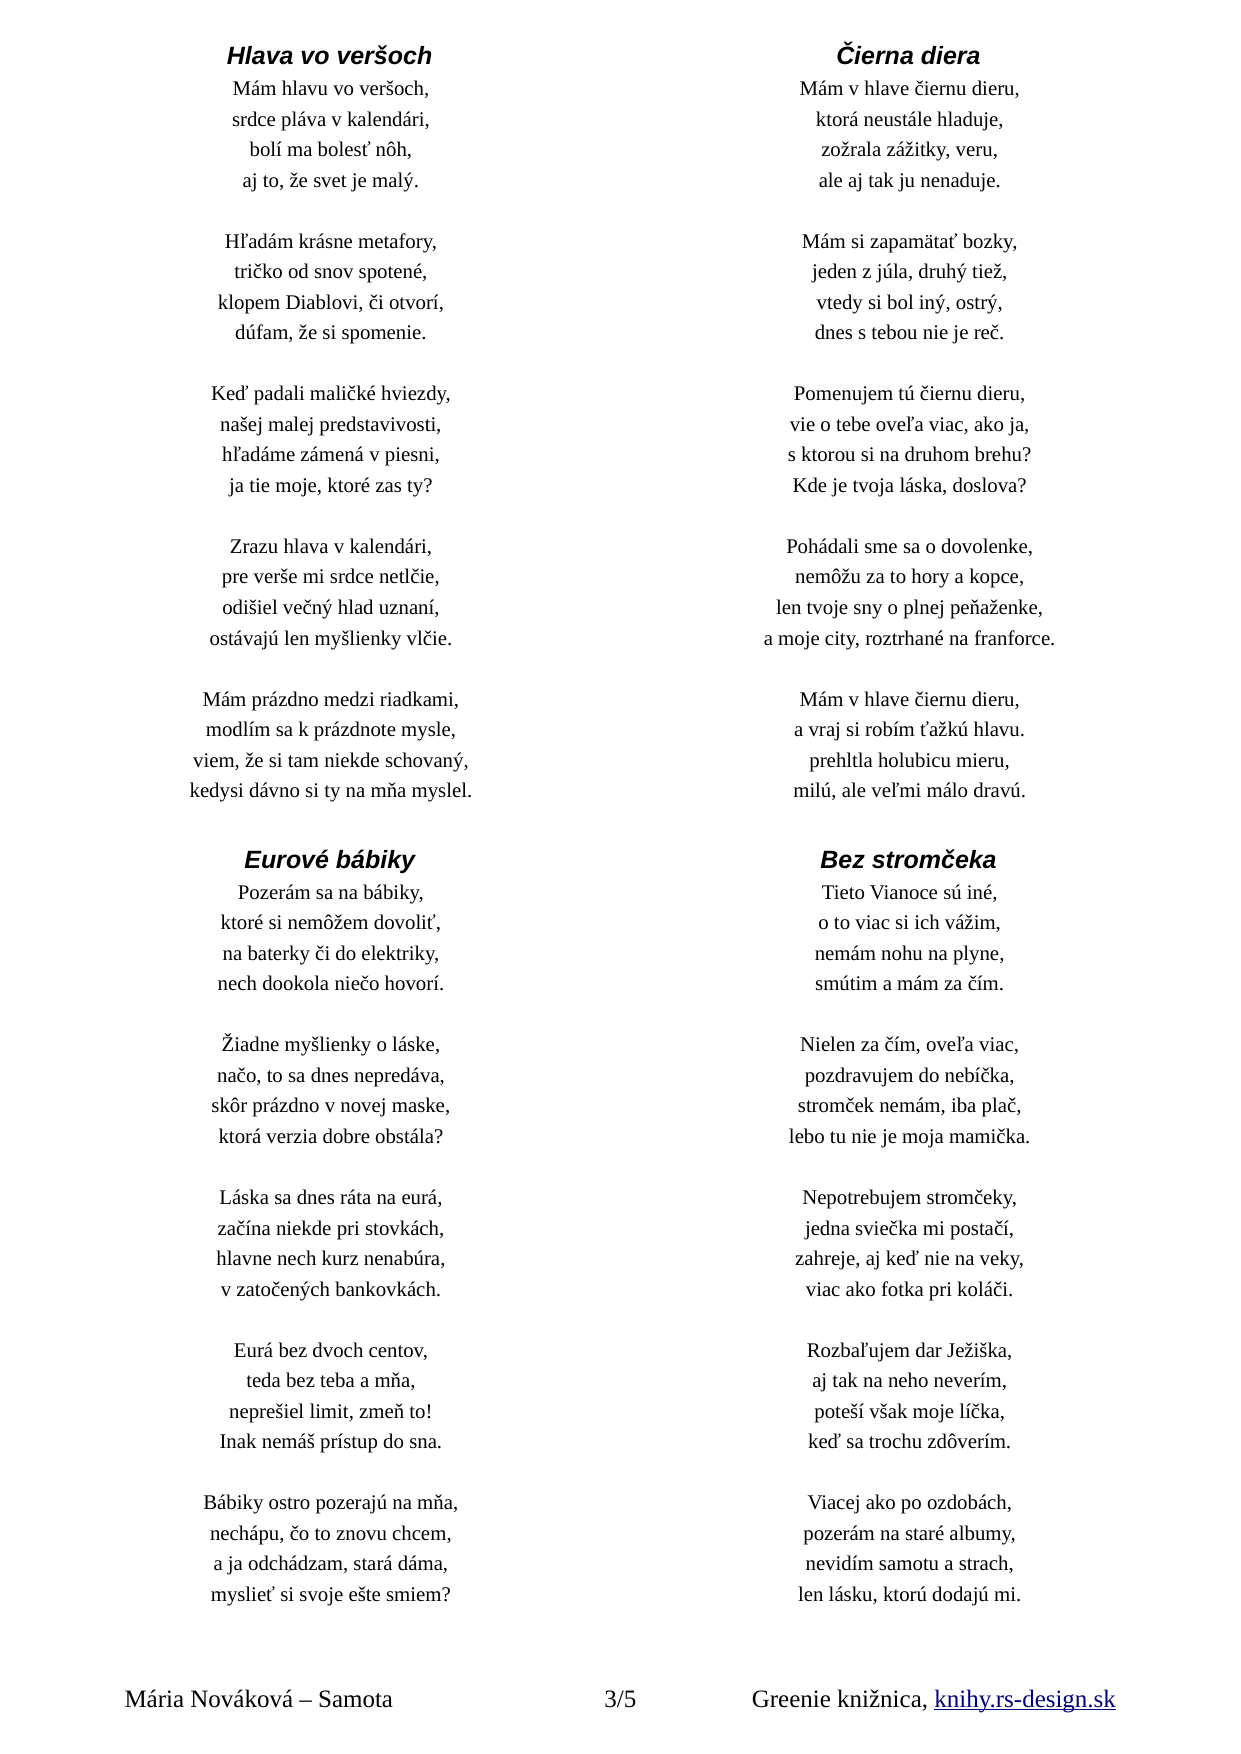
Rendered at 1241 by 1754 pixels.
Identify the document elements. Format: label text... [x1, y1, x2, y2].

text začína niekde pri stovkách, [41, 1215, 620, 1239]
text dúfam, že si spomenie. [41, 320, 620, 344]
text v zatočených bankovkách. [41, 1276, 620, 1301]
text Kde je tvoja láska, doslova? [620, 473, 1199, 497]
text ktorá verzia dobre obstála? [41, 1124, 620, 1148]
text odišiel večný hlad uznaní, [41, 595, 620, 619]
text Zrazu hlava v kalendári, [41, 534, 620, 558]
text keď sa trochu zdôverím. [620, 1429, 1199, 1453]
text ja tie moje, ktoré zas ty? [41, 473, 620, 497]
text len lásku, ktorú dodajú mi. [620, 1582, 1199, 1606]
text viac ako fotka pri koláči. [620, 1276, 1199, 1301]
text len tvoje sny o plnej peňaženke, [620, 595, 1199, 619]
text kedysi dávno si ty na mňa myslel. [41, 778, 620, 802]
subtitle Čierna diera [620, 41, 1199, 70]
text jedna sviečka mi postačí, [620, 1215, 1199, 1239]
text viem, že si tam niekde schovaný, [41, 747, 620, 772]
text Mám si zapamätať bozky, [620, 229, 1199, 253]
text ale aj tak ju nenaduje. [620, 168, 1199, 192]
text ktorá neustále hladuje, [620, 107, 1199, 131]
text Eurá bez dvoch centov, [41, 1337, 620, 1362]
text ostávajú len myšlienky vlčie. [41, 625, 620, 649]
text hľadáme zámená v piesni, [41, 442, 620, 466]
text pre verše mi srdce netlčie, [41, 564, 620, 588]
text vtedy si bol iný, ostrý, [620, 290, 1199, 314]
text aj tak na neho neverím, [620, 1368, 1199, 1392]
text stromček nemám, iba plač, [620, 1093, 1199, 1117]
text Bábiky ostro pozerajú na mňa, [41, 1490, 620, 1514]
text zahreje, aj keď nie na veky, [620, 1246, 1199, 1270]
text Viacej ako po ozdobách, [620, 1490, 1199, 1514]
subtitle Eurové bábiky [41, 845, 620, 874]
text myslieť si svoje ešte smiem? [41, 1582, 620, 1606]
text zožrala zážitky, veru, [620, 137, 1199, 161]
text Mám v hlave čiernu dieru, [620, 686, 1199, 711]
text poteší však moje líčka, [620, 1398, 1199, 1423]
subtitle Bez stromčeka [620, 845, 1199, 874]
text o to viac si ich vážim, [620, 910, 1199, 934]
text milú, ale veľmi málo dravú. [620, 778, 1199, 802]
text bolí ma bolesť nôh, [41, 137, 620, 161]
text ktoré si nemôžem dovoliť, [41, 910, 620, 934]
text prehltla holubicu mieru, [620, 747, 1199, 772]
text klopem Diablovi, či otvorí, [41, 290, 620, 314]
text vie o tebe oveľa viac, ako ja, [620, 412, 1199, 436]
text modlím sa k prázdnote mysle, [41, 717, 620, 741]
text a vraj si robím ťažkú hlavu. [620, 717, 1199, 741]
text nemôžu za to hory a kopce, [620, 564, 1199, 588]
text a moje city, roztrhané na franforce. [620, 625, 1199, 649]
text našej malej predstavivosti, [41, 412, 620, 436]
text srdce pláva v kalendári, [41, 107, 620, 131]
text neprešiel limit, zmeň to! [41, 1398, 620, 1423]
text na baterky či do elektriky, [41, 941, 620, 965]
text Žiadne myšlienky o láske, [41, 1032, 620, 1056]
text aj to, že svet je malý. [41, 168, 620, 192]
text Pohádali sme sa o dovolenke, [620, 534, 1199, 558]
text hlavne nech kurz nenabúra, [41, 1246, 620, 1270]
text Mám prázdno medzi riadkami, [41, 686, 620, 711]
text tričko od snov spotené, [41, 259, 620, 283]
text nemám nohu na plyne, [620, 941, 1199, 965]
text skôr prázdno v novej maske, [41, 1093, 620, 1117]
text jeden z júla, druhý tiež, [620, 259, 1199, 283]
text Nielen za čím, oveľa viac, [620, 1032, 1199, 1056]
text a ja odchádzam, stará dáma, [41, 1551, 620, 1575]
text nevidím samotu a strach, [620, 1551, 1199, 1575]
text Láska sa dnes ráta na eurá, [41, 1185, 620, 1209]
text Tieto Vianoce sú iné, [620, 880, 1199, 904]
text nech dookola niečo hovorí. [41, 971, 620, 995]
text Pozerám sa na bábiky, [41, 880, 620, 904]
subtitle Hlava vo veršoch [41, 41, 620, 70]
text pozdravujem do nebíčka, [620, 1063, 1199, 1087]
text teda bez teba a mňa, [41, 1368, 620, 1392]
text dnes s tebou nie je reč. [620, 320, 1199, 344]
text Keď padali maličké hviezdy, [41, 381, 620, 405]
text Inak nemáš prístup do sna. [41, 1429, 620, 1453]
text Nepotrebujem stromčeky, [620, 1185, 1199, 1209]
text Hľadám krásne metafory, [41, 229, 620, 253]
text Mám v hlave čiernu dieru, [620, 76, 1199, 100]
text Mám hlavu vo veršoch, [41, 76, 620, 100]
text smútim a mám za čím. [620, 971, 1199, 995]
text načo, to sa dnes nepredáva, [41, 1063, 620, 1087]
text lebo tu nie je moja mamička. [620, 1124, 1199, 1148]
text Rozbaľujem dar Ježiška, [620, 1337, 1199, 1362]
text s ktorou si na druhom brehu? [620, 442, 1199, 466]
text nechápu, čo to znovu chcem, [41, 1521, 620, 1545]
text Pomenujem tú čiernu dieru, [620, 381, 1199, 405]
text pozerám na staré albumy, [620, 1521, 1199, 1545]
